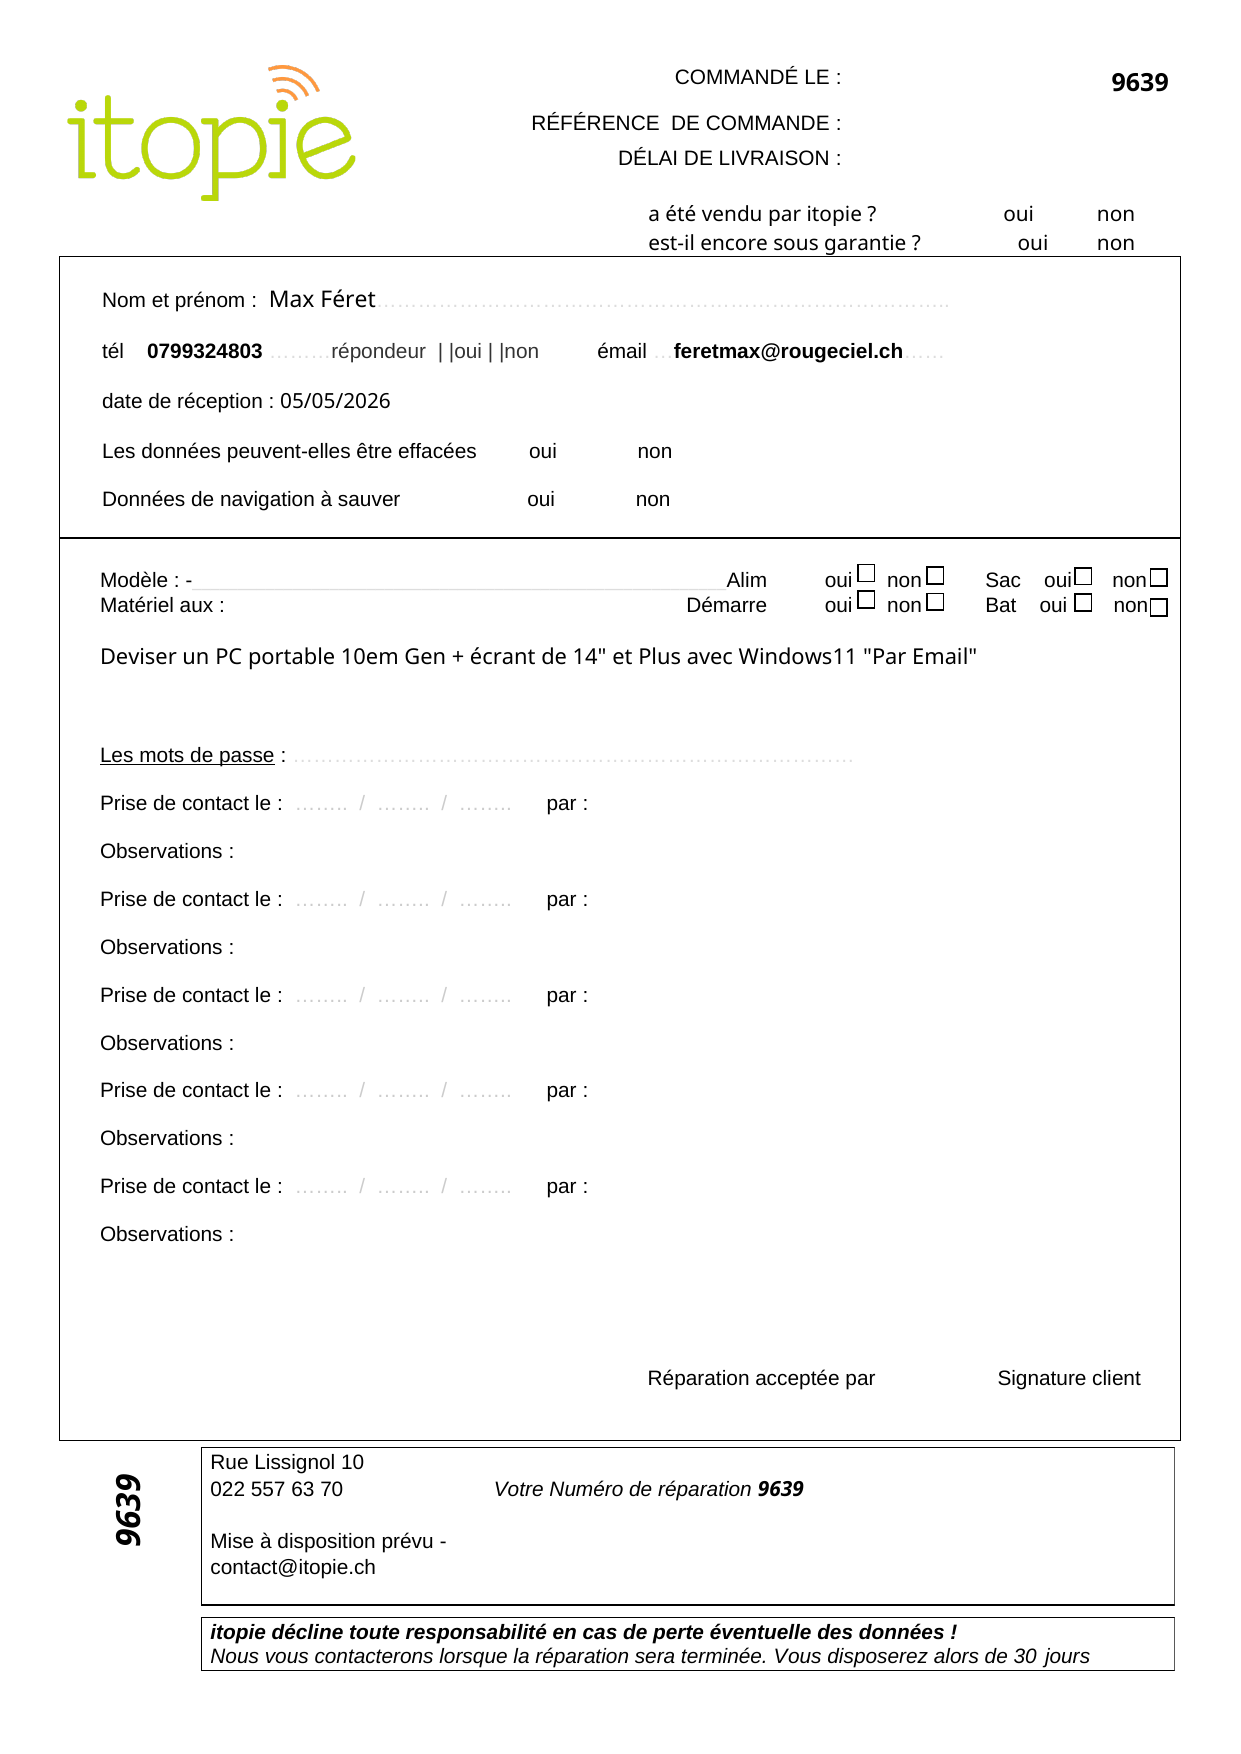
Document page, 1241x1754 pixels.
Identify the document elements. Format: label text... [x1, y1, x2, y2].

text a été vendu par itopie ? oui non [59, 199, 1181, 228]
text Observations : [60, 1123, 1180, 1150]
text Observations : [60, 836, 1180, 863]
text Réparation acceptée par Signature client [60, 1363, 1180, 1390]
text date de réception : 05/05/2026 [60, 383, 1180, 415]
table_header 9639 [847, 59, 1180, 104]
text Prise de contact le : …….. / …….. / …….. par : [60, 979, 1180, 1006]
text Modèle : - Alim oui non Sac oui non [60, 562, 856, 590]
text Prise de contact le : …….. / …….. / …….. par : [60, 883, 1180, 911]
table_header COMMANDÉ LE : [490, 59, 847, 104]
text Modèle : - Alim oui non Sac oui non [879, 562, 925, 590]
picture [67, 65, 356, 201]
text Observations : [60, 1027, 1180, 1054]
text tél 0799324803 ………répondeur | |oui | |non émail …feretmax@rougeciel.ch…… [60, 335, 1180, 362]
table_cell [847, 105, 1180, 140]
text Modèle : - Alim oui non Sac oui non [948, 562, 1180, 590]
text Les mots de passe : ……………………………………………………………………… [60, 740, 1180, 767]
text Observations : [60, 931, 1180, 958]
table_cell itopie décline toute responsabilité en cas de perte éventuelle des données ! Nous vous contacterons lorsque la réparation sera terminée. Vous disposerez alors de 30 jours [195, 1611, 1180, 1677]
text Données de navigation à sauver oui non [60, 484, 1180, 511]
text est-il encore sous garantie ? oui non [59, 228, 1181, 256]
text Observations : [60, 1219, 1180, 1246]
text Les données peuvent-elles être effacées oui non [60, 436, 1180, 463]
table_header Rue Lissignol 10 022 557 63 70 Votre Numéro de réparation 9639 Mise à disposition prévu - contact@itopie.ch [195, 1441, 1180, 1611]
text Prise de contact le : …….. / …….. / …….. par : [60, 788, 1180, 815]
text Matériel aux : Démarre oui non Bat oui non [60, 590, 1180, 617]
table_cell RÉFÉRENCE DE COMMANDE : [490, 105, 847, 140]
text Nom et prénom : Max Féret……………………………………………………………………….. [60, 280, 1180, 314]
text Prise de contact le : …….. / …….. / …….. par : [60, 1171, 1180, 1198]
table_cell DÉLAI DE LIVRAISON : [490, 140, 847, 175]
table_cell [847, 140, 1180, 175]
text Prise de contact le : …….. / …….. / …….. par : [60, 1075, 1180, 1102]
table_header 9639 [59, 1441, 195, 1677]
text Deviser un PC portable 10em Gen + écrant de 14" et Plus avec Windows11 "Par Email" [60, 638, 1180, 671]
